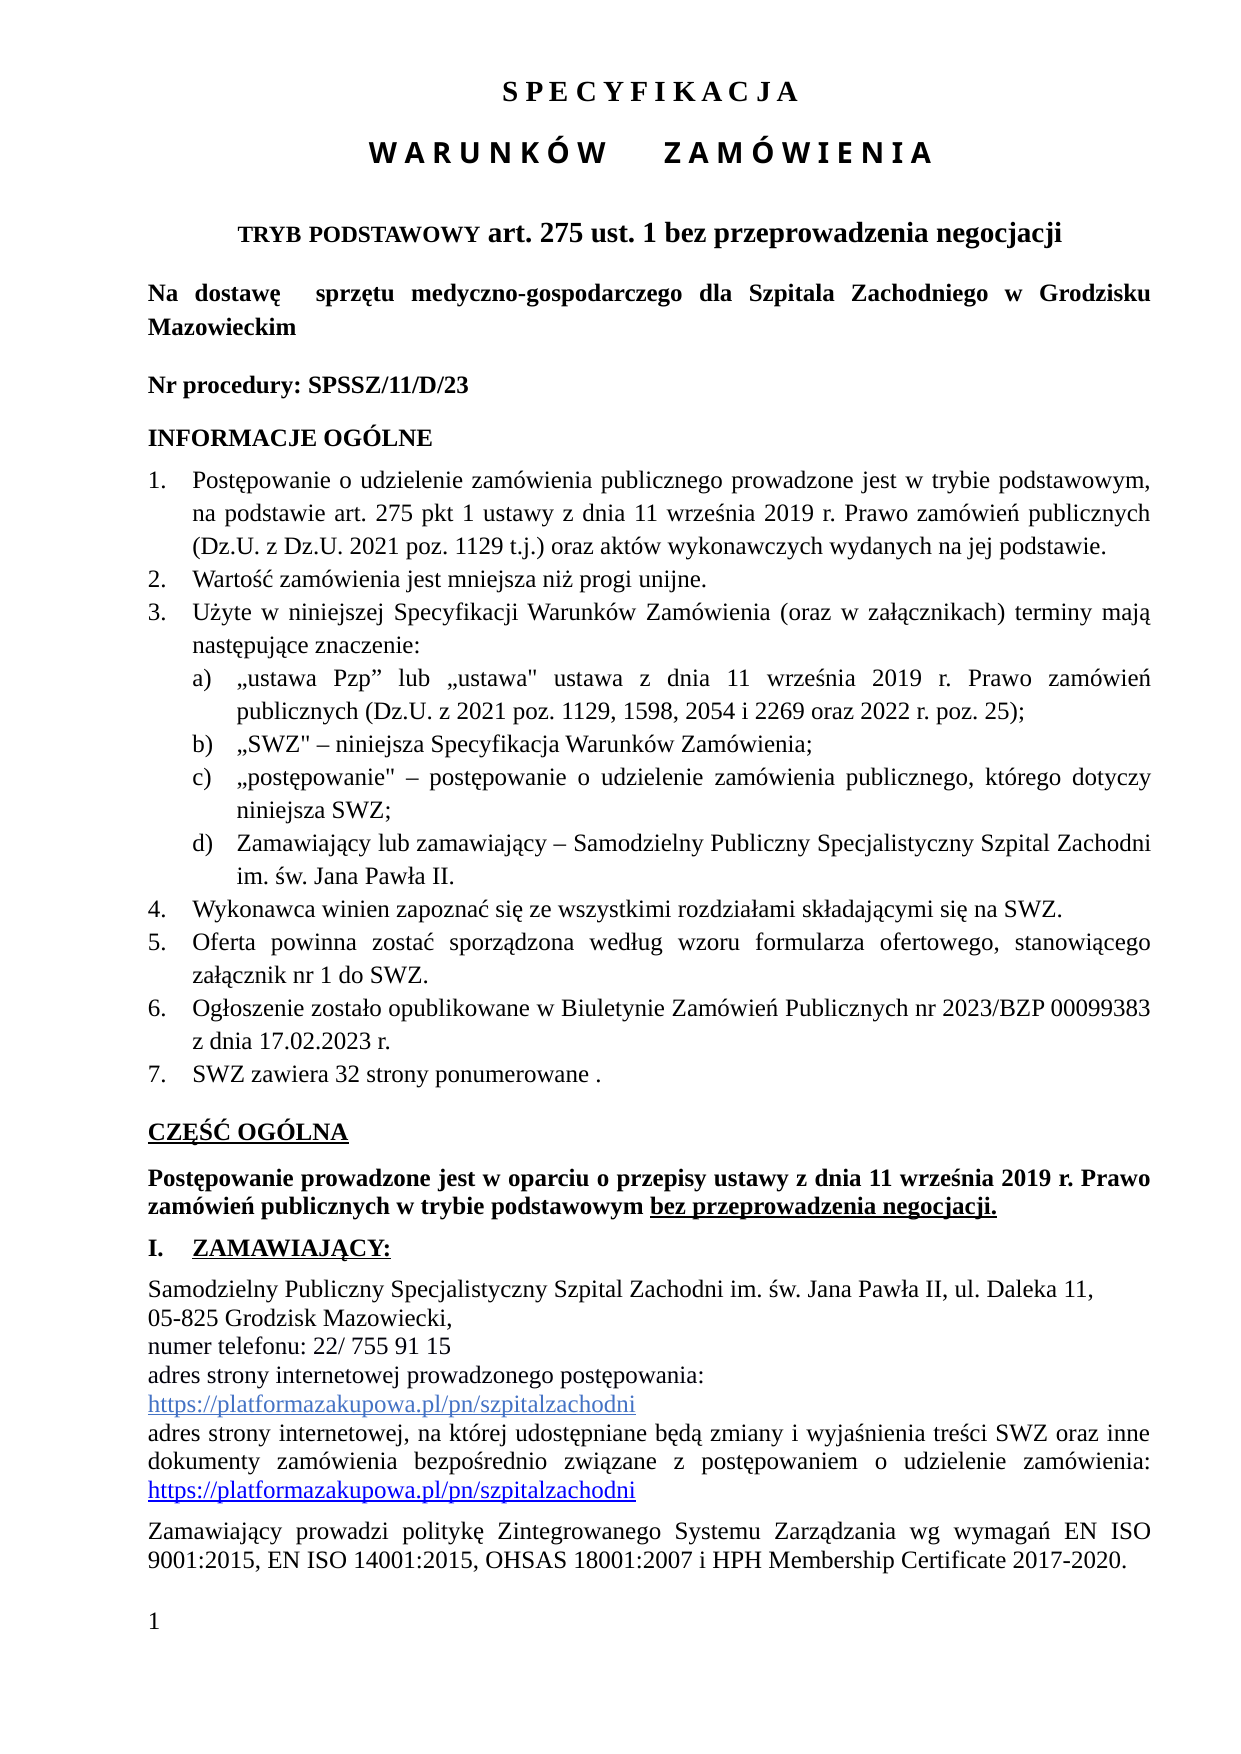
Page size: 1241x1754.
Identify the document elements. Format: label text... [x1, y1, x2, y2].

text tryb podstawowy art. 275 ust. 1 bez przeprowadzenia negocjacji [148, 215, 1152, 249]
list „SWZ" – niniejsza Specyfikacja Warunków Zamówienia; [192, 729, 1152, 758]
list Wartość zamówienia jest mniejsza niż progi unijne. [148, 564, 1152, 593]
list Użyte w niniejszej Specyfikacji Warunków Zamówienia (oraz w załącznikach) terminy mają następujące znaczenie: [148, 597, 1152, 659]
list „ustawa Pzp” lub „ustawa" ustawa z dnia 11 września 2019 r. Prawo zamówień publicznych (Dz.U. z 2021 poz. 1129, 1598, 2054 i 2269 oraz 2022 r. poz. 25); [192, 663, 1152, 725]
text Na dostawę sprzętu medyczno-gospodarczego dla Szpitala Zachodniego w Grodzisku Mazowieckim [148, 274, 1152, 341]
text INFORMACJE OGÓLNE [148, 423, 1152, 452]
text Postępowanie prowadzone jest w oparciu o przepisy ustawy z dnia 11 września 2019 r. Prawo zamówień publicznych w trybie podstawowym bez przeprowadzenia negocjacji. [148, 1163, 1152, 1220]
text W A R U N K Ó W Z A M Ó W I E N I A [148, 132, 1152, 172]
text adres strony internetowej prowadzonego postępowania: https://platformazakupowa.pl/pn/szpitalzachodni [148, 1360, 1152, 1418]
text 05-825 Grodzisk Mazowiecki, [148, 1303, 1152, 1331]
list SWZ zawiera 32 strony ponumerowane . [148, 1059, 1152, 1088]
text Nr procedury: SPSSZ/11/D/23 [148, 370, 1152, 398]
list Oferta powinna zostać sporządzona według wzoru formularza ofertowego, stanowiącego załącznik nr 1 do SWZ. [148, 927, 1152, 989]
text Samodzielny Publiczny Specjalistyczny Szpital Zachodni im. św. Jana Pawła II, ul. Daleka 11, [148, 1274, 1152, 1303]
list Postępowanie o udzielenie zamówienia publicznego prowadzone jest w trybie podstawowym, na podstawie art. 275 pkt 1 ustawy z dnia 11 września 2019 r. Prawo zamówień publicznych (Dz.U. z Dz.U. 2021 poz. 1129 t.j.) oraz aktów wykonawczych wydanych na jej podstawie. [148, 465, 1152, 559]
list ZAMAWIAJĄCY: [148, 1233, 1152, 1261]
list „postępowanie" – postępowanie o udzielenie zamówienia publicznego, którego dotyczy niniejsza SWZ; [192, 762, 1152, 824]
list Zamawiający lub zamawiający – Samodzielny Publiczny Specjalistyczny Szpital Zachodni im. św. Jana Pawła II. [192, 828, 1152, 890]
list Ogłoszenie zostało opublikowane w Biuletynie Zamówień Publicznych nr 2023/BZP 00099383 z dnia 17.02.2023 r. [148, 993, 1152, 1055]
text adres strony internetowej, na której udostępniane będą zmiany i wyjaśnienia treści SWZ oraz inne dokumenty zamówienia bezpośrednio związane z postępowaniem o udzielenie zamówienia: https://platformazakupowa.pl/pn/szpitalzachodni [148, 1418, 1152, 1504]
text CZĘŚĆ OGÓLNA [148, 1117, 1152, 1146]
subtitle S P E C Y F I K A C J A [148, 74, 1152, 107]
list Wykonawca winien zapoznać się ze wszystkimi rozdziałami składającymi się na SWZ. [148, 894, 1152, 923]
text numer telefonu: 22/ 755 91 15 [148, 1331, 1152, 1360]
text Zamawiający prowadzi politykę Zintegrowanego Systemu Zarządzania wg wymagań EN ISO 9001:2015, EN ISO 14001:2015, OHSAS 18001:2007 i HPH Membership Certificate 2017-2020. [148, 1516, 1152, 1574]
